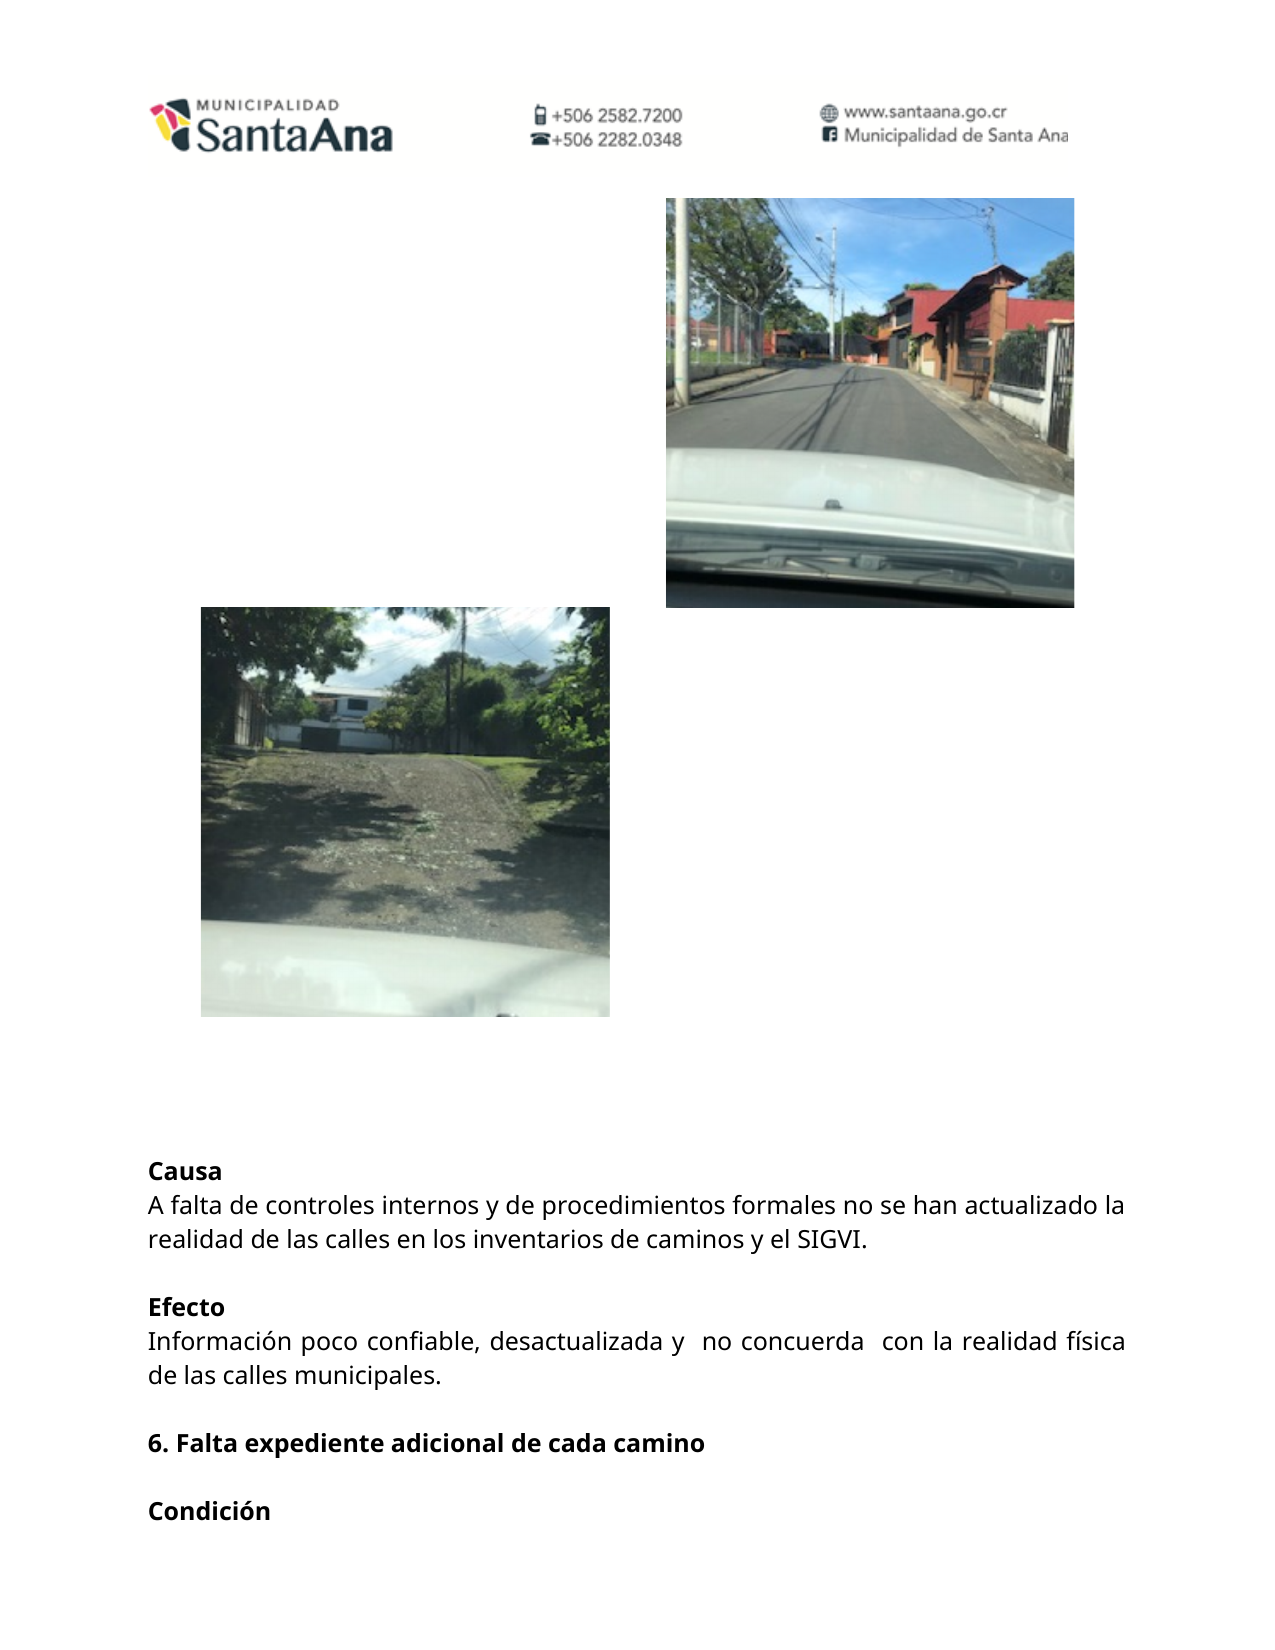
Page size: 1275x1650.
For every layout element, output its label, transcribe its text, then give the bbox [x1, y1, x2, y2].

text Condición [148, 1494, 1127, 1528]
text A falta de controles internos y de procedimientos formales no se han actualizado la realidad de las calles en los inventarios de caminos y el SIGVI. [148, 1187, 1127, 1255]
text 6. Falta expediente adicional de cada camino [148, 1426, 1127, 1460]
text Efecto [148, 1289, 1127, 1323]
text Causa [148, 1153, 1127, 1187]
text Información poco confiable, desactualizada y no concuerda con la realidad física de las calles municipales. [148, 1323, 1127, 1392]
